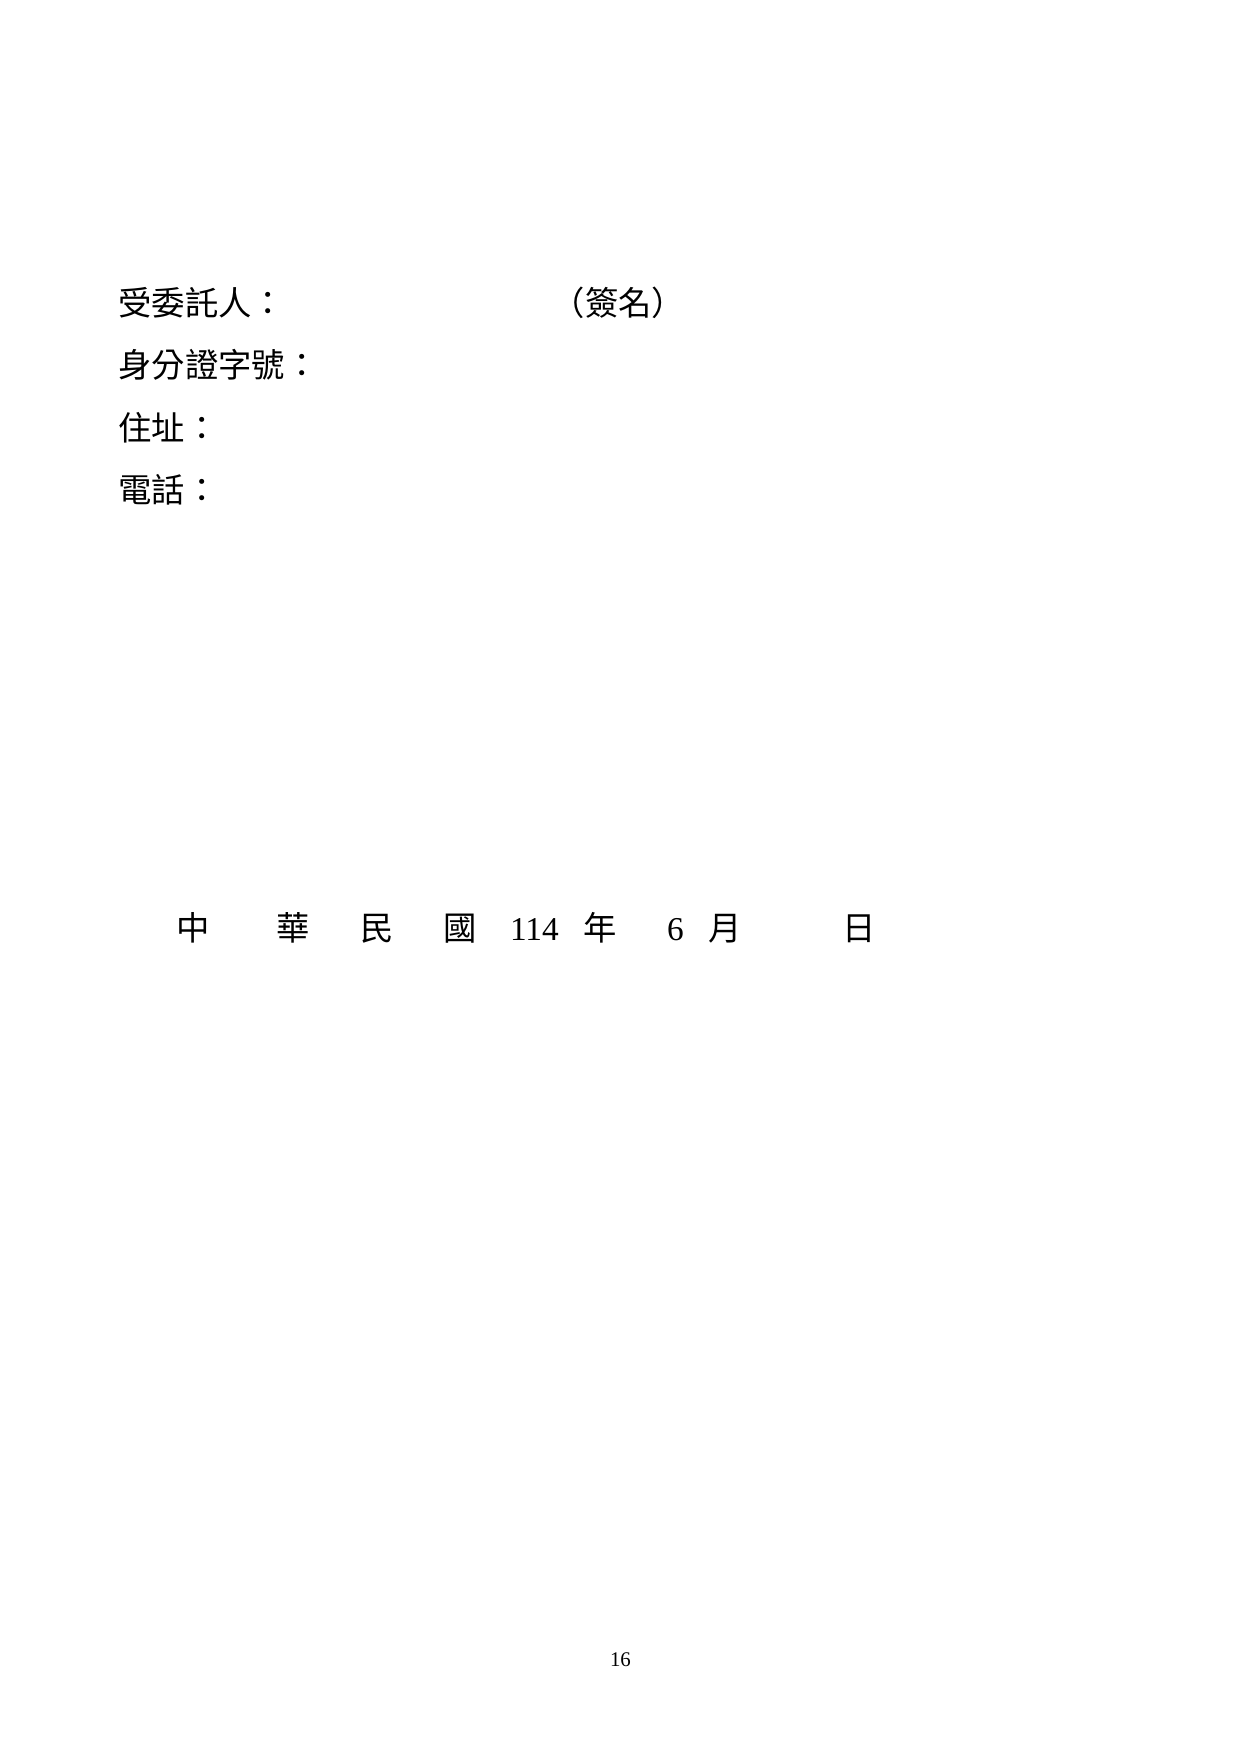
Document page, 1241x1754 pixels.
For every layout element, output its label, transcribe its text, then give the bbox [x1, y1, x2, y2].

text 電話： [118, 447, 1122, 509]
text 受委託人： （簽名） [118, 259, 1122, 322]
text 中 華 民 國 114 年 6 月 日 [118, 884, 1122, 947]
text 住址： [118, 384, 1122, 447]
text 身分證字號： [118, 322, 1122, 384]
